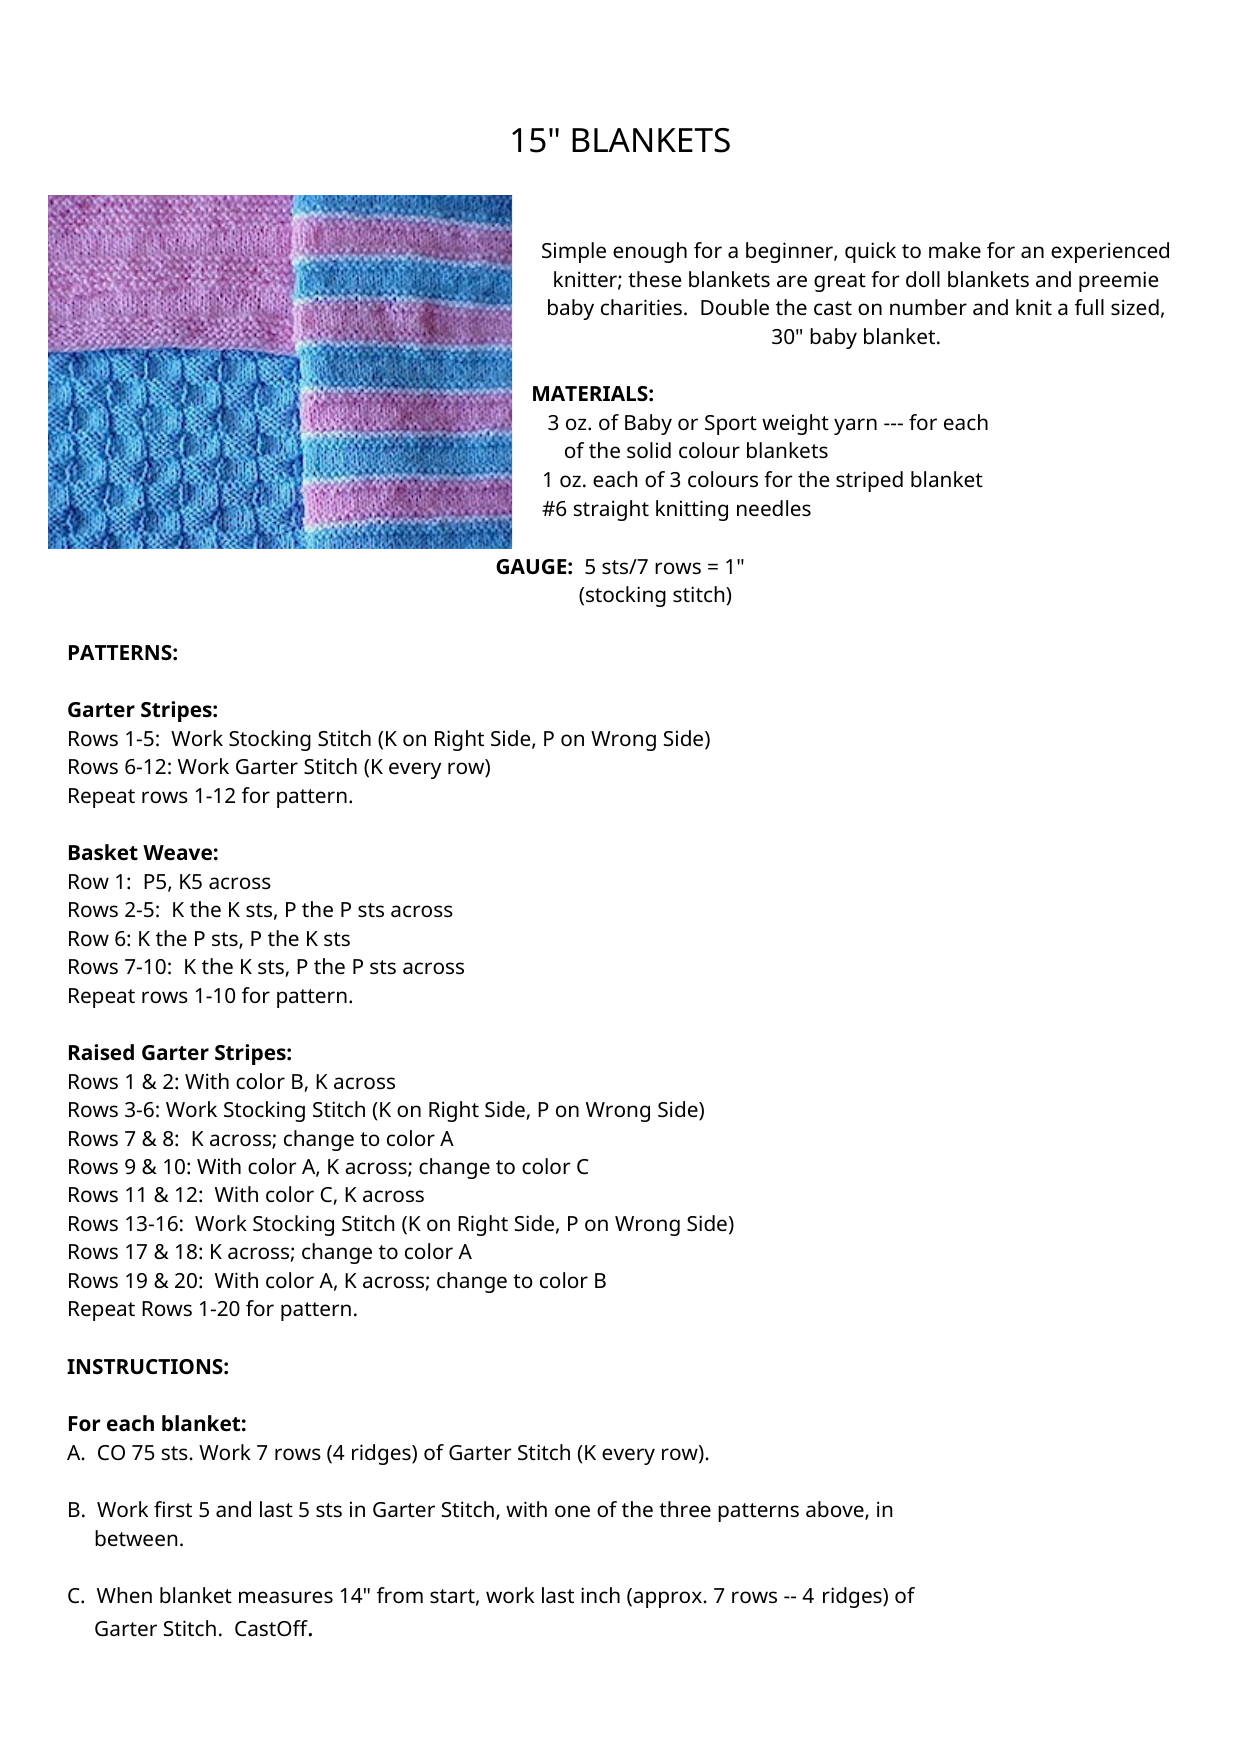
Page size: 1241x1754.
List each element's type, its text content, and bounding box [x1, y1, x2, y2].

subtitle 15" BLANKETS [59, 117, 1181, 207]
text Garter Stripes: Rows 1-5: Work Stocking Stitch (K on Right Side, P on Wrong Side) Rows 6-12: Work Garter Stitch (K every row) Repeat rows 1-12 for pattern. [67, 696, 1181, 809]
text Raised Garter Stripes: Rows 1 & 2: With color B, K across Rows 3-6: Work Stocking Stitch (K on Right Side, P on Wrong Side) Rows 7 & 8: K across; change to color A Rows 9 & 10: With color A, K across; change to color C Rows 11 & 12: With color C, K across Rows 13-16: Work Stocking Stitch (K on Right Side, P on Wrong Side) Rows 17 & 18: K across; change to color A Rows 19 & 20: With color A, K across; change to color B Repeat Rows 1-20 for pattern. [67, 1038, 1181, 1323]
subtitle Simple enough for a beginner, quick to make for an experienced knitter; these blankets are great for doll blankets and preemie baby charities. Double the cast on number and knit a full sized, 30" baby blanket. [513, 237, 1181, 350]
text INSTRUCTIONS: [67, 1352, 1181, 1380]
subtitle GAUGE: 5 sts/7 rows = 1" (stocking stitch) [59, 552, 1181, 609]
text C. When blanket measures 14" from start, work last inch (approx. 7 rows -- 4 ridges) of Garter Stitch. CastOff. [67, 1582, 1181, 1644]
text MATERIALS: 3 oz. of Baby or Sport weight yarn --- for each of the solid colour blankets 1 oz. each of 3 colours for the striped blanket #6 straight knitting needles [513, 379, 1181, 523]
text PATTERNS: [67, 638, 1181, 666]
text Basket Weave: Row 1: P5, K5 across Rows 2-5: K the K sts, P the P sts across Row 6: K the P sts, P the K sts Rows 7-10: K the K sts, P the P sts across Repeat rows 1-10 for pattern. [67, 838, 1181, 1009]
picture [48, 195, 513, 549]
text B. Work first 5 and last 5 sts in Garter Stitch, with one of the three patterns above, in between. [67, 1496, 1181, 1552]
text For each blanket: A. CO 75 sts. Work 7 rows (4 ridges) of Garter Stitch (K every row). [67, 1409, 1181, 1466]
